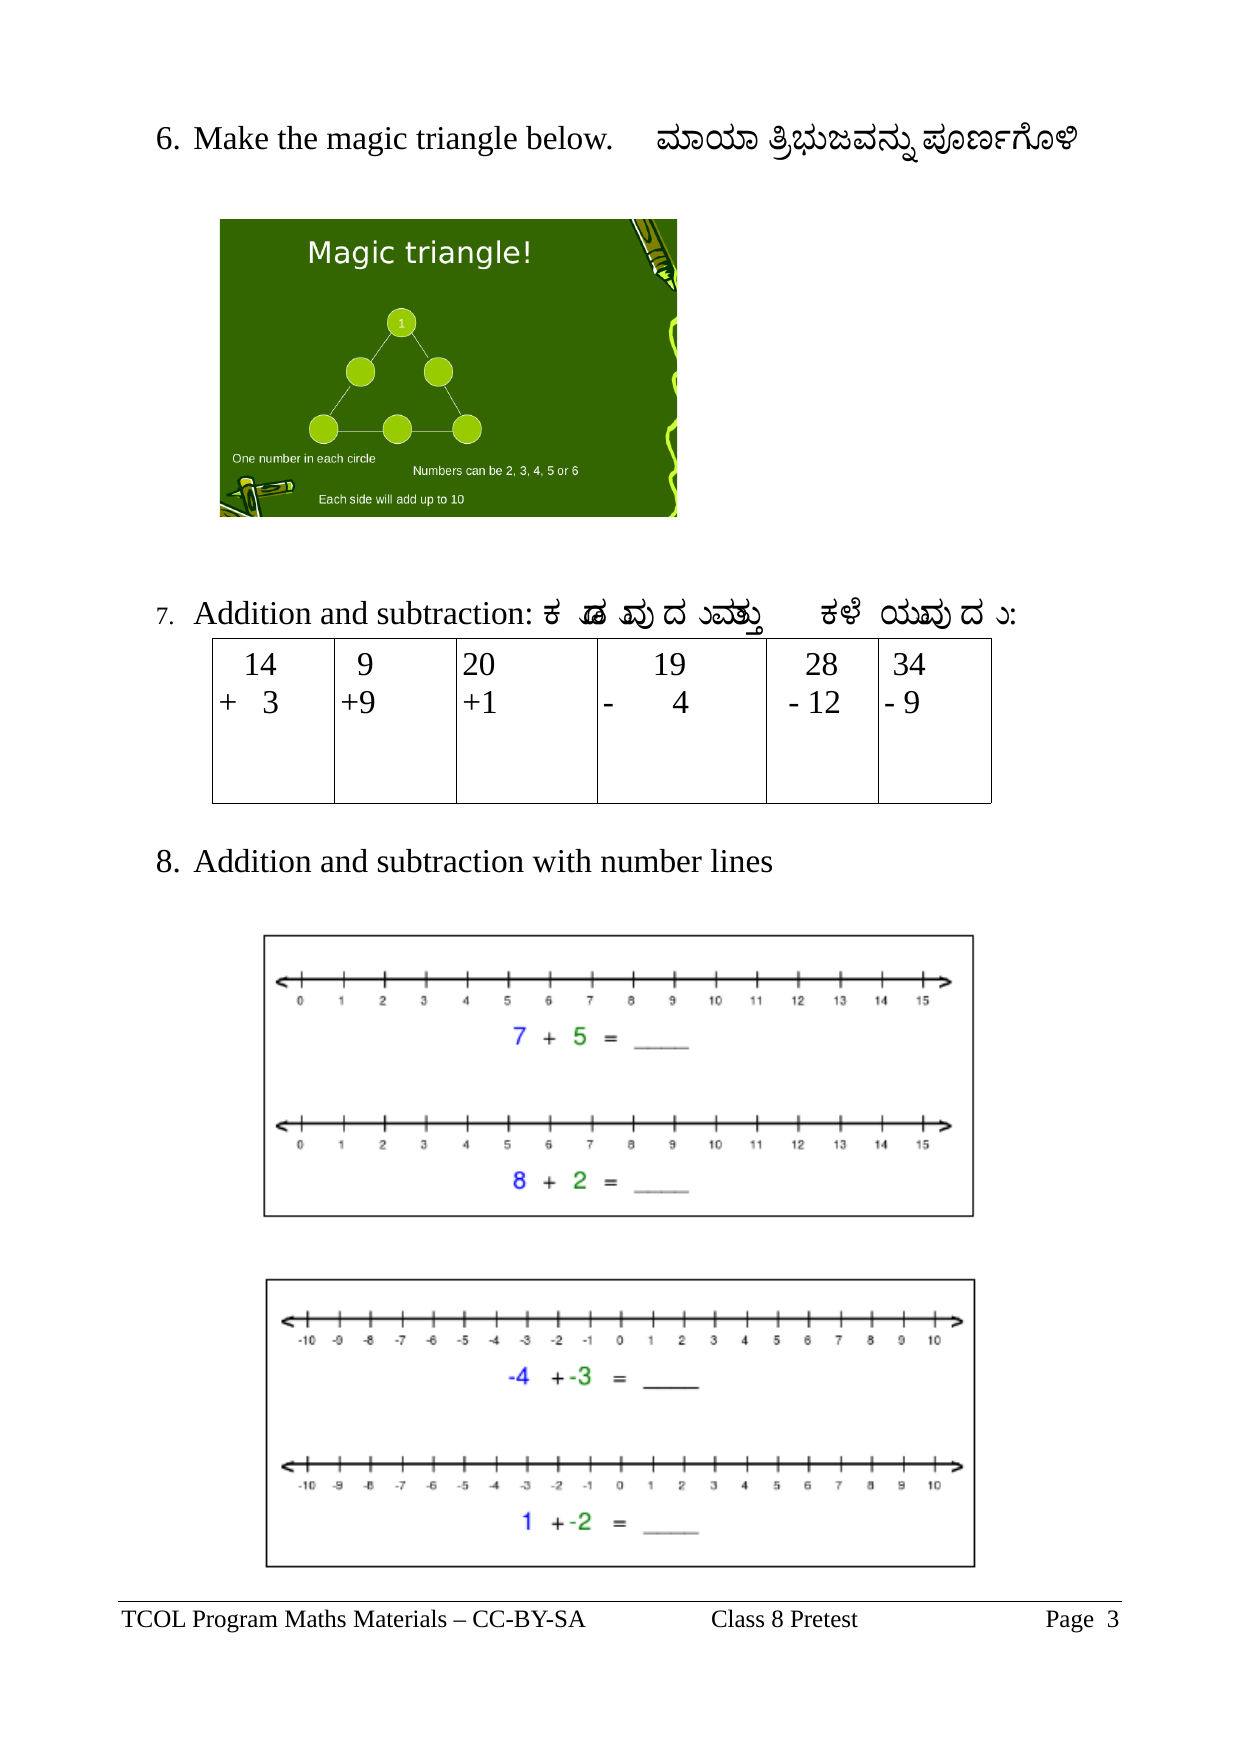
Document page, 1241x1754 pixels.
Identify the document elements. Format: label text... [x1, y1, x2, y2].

table_header 28 - 12 [767, 639, 878, 803]
table_header 34 - 9 [879, 639, 991, 803]
picture [219, 219, 678, 517]
picture [242, 1262, 999, 1574]
table_header 9 +9 [335, 639, 456, 803]
list Addition and subtraction with number lines [156, 842, 1122, 880]
table_header 19 - 4 [598, 639, 766, 803]
table_header 14 + 3 [213, 639, 334, 803]
list Make the magic triangle below. ಮಾಯಾ ತ್ರಿಭುಜವನ್ನು ಪೂರ್ಣಗೊಳಿ [156, 118, 1122, 163]
list Addition and subtraction: ಕೂಡುವುದು ಮತ್ತು ಕಳೆಯುವುದು : [156, 593, 1122, 638]
table_header 20 +1 [457, 639, 597, 803]
picture [234, 918, 1007, 1225]
